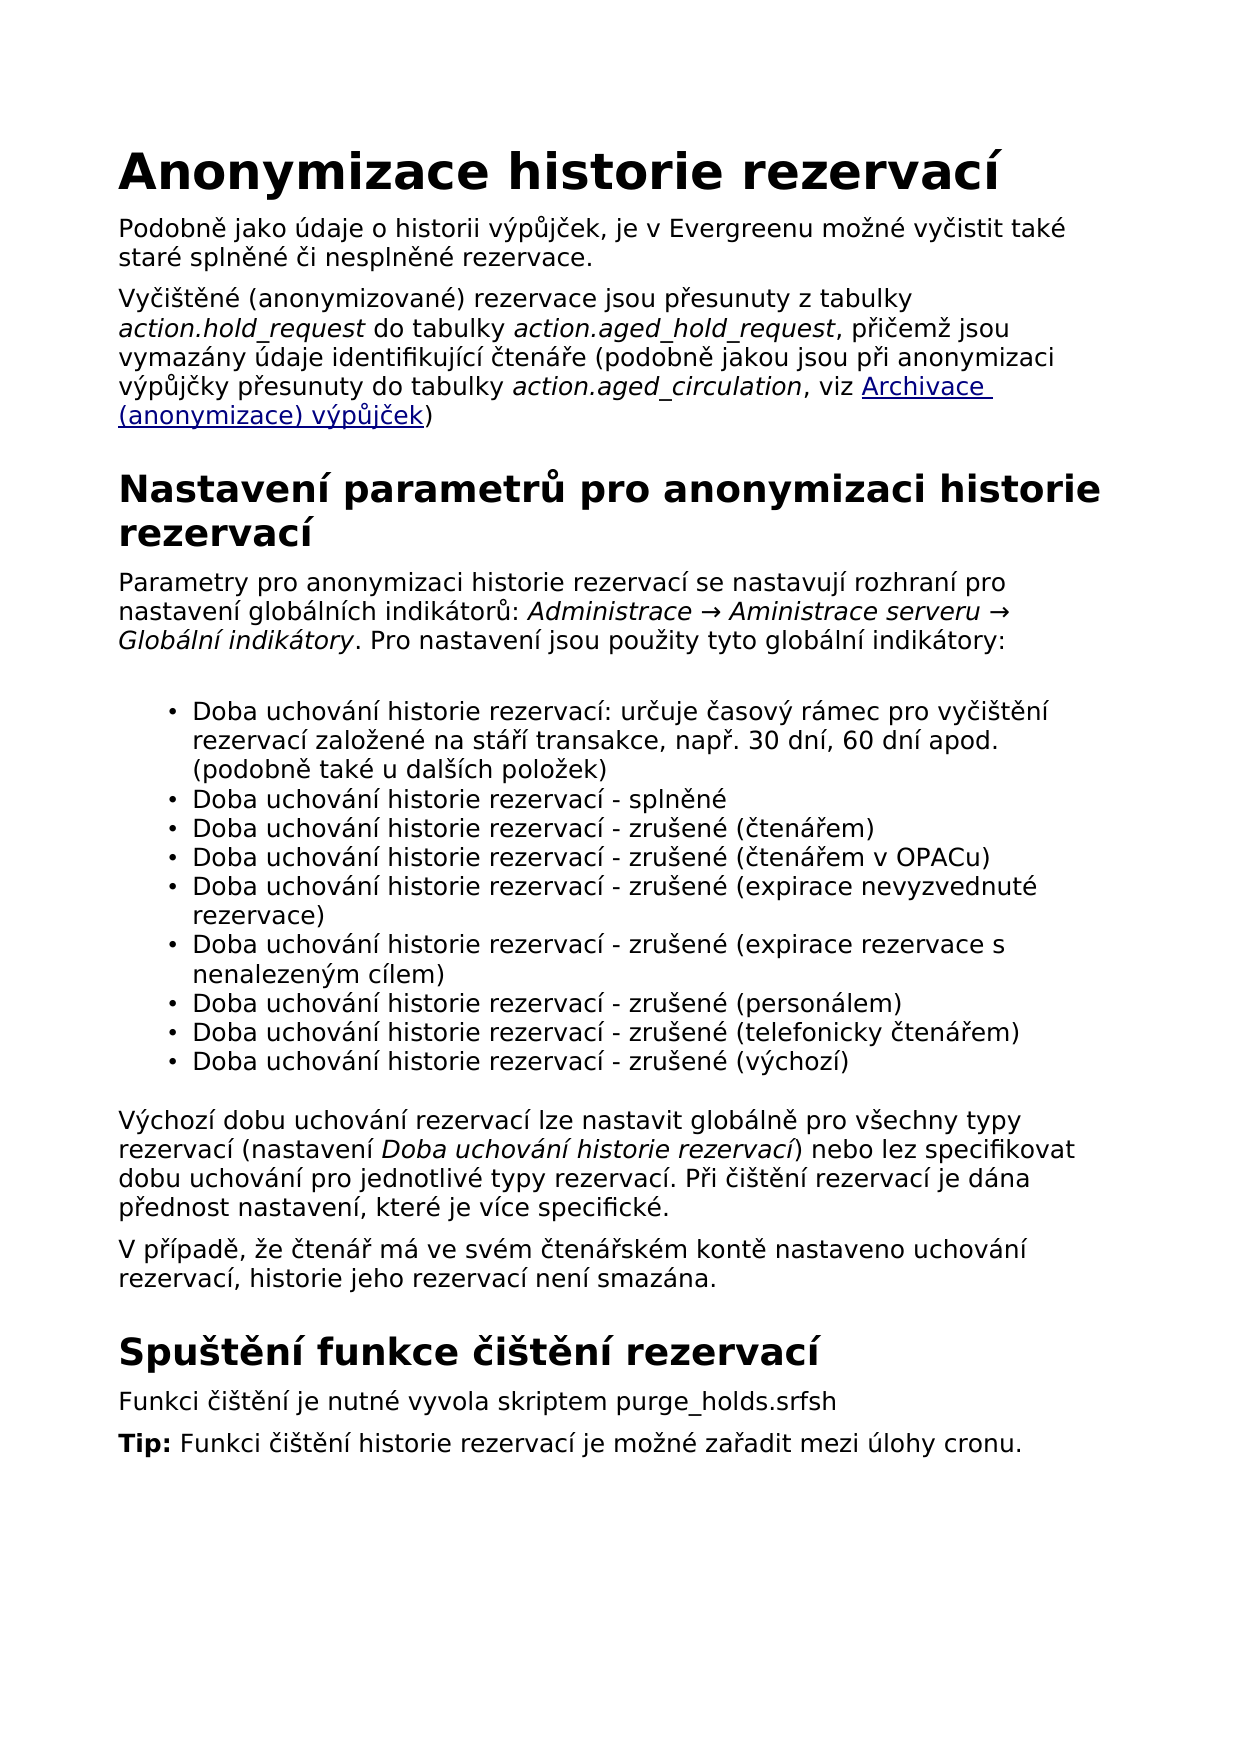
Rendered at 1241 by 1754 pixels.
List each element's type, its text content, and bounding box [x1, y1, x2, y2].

text Podobně jako údaje o historii výpůjček, je v Evergreenu možné vyčistit také staré splněné či nesplněné rezervace. [118, 214, 1122, 272]
list Doba uchování historie rezervací - zrušené (personálem) [177, 989, 1122, 1018]
list Doba uchování historie rezervací - zrušené (čtenářem v OPACu) [177, 843, 1122, 872]
text Vyčištěné (anonymizované) rezervace jsou přesunuty z tabulky action.hold_request do tabulky action.aged_hold_request, přičemž jsou vymazány údaje identifikující čtenáře (podobně jakou jsou při anonymizaci výpůjčky přesunuty do tabulky action.aged_circulation, viz Archivace (anonymizace) výpůjček) [118, 285, 1122, 431]
subtitle Anonymizace historie rezervací [118, 143, 1122, 201]
list Doba uchování historie rezervací - zrušené (výchozí) [177, 1047, 1122, 1076]
list Doba uchování historie rezervací - zrušené (expirace nevyzvednuté rezervace) [177, 872, 1122, 931]
subtitle Spuštění funkce čištění rezervací [118, 1331, 1122, 1374]
text V případě, že čtenář má ve svém čtenářském kontě nastaveno uchování rezervací, historie jeho rezervací není smazána. [118, 1235, 1122, 1293]
list Doba uchování historie rezervací: určuje časový rámec pro vyčištění rezervací založené na stáří transakce, např. 30 dní, 60 dní apod. (podobně také u dalších položek) [177, 697, 1122, 785]
text Tip: Funkci čištění historie rezervací je možné zařadit mezi úlohy cronu. [118, 1429, 1122, 1458]
text Výchozí dobu uchování rezervací lze nastavit globálně pro všechny typy rezervací (nastavení Doba uchování historie rezervací) nebo lez specifikovat dobu uchování pro jednotlivé typy rezervací. Při čištění rezervací je dána přednost nastavení, které je více specifické. [118, 1106, 1122, 1223]
text Parametry pro anonymizaci historie rezervací se nastavují rozhraní pro nastavení globálních indikátorů: Administrace → Aministrace serveru → Globální indikátory. Pro nastavení jsou použity tyto globální indikátory: [118, 568, 1122, 655]
list Doba uchování historie rezervací - zrušené (čtenářem) [177, 814, 1122, 843]
text Funkci čištění je nutné vyvola skriptem purge_holds.srfsh [118, 1387, 1122, 1416]
list Doba uchování historie rezervací - zrušené (expirace rezervace s nenalezeným cílem) [177, 931, 1122, 989]
list Doba uchování historie rezervací - splněné [177, 785, 1122, 814]
list Doba uchování historie rezervací - zrušené (telefonicky čtenářem) [177, 1018, 1122, 1047]
subtitle Nastavení parametrů pro anonymizaci historie rezervací [118, 468, 1122, 555]
